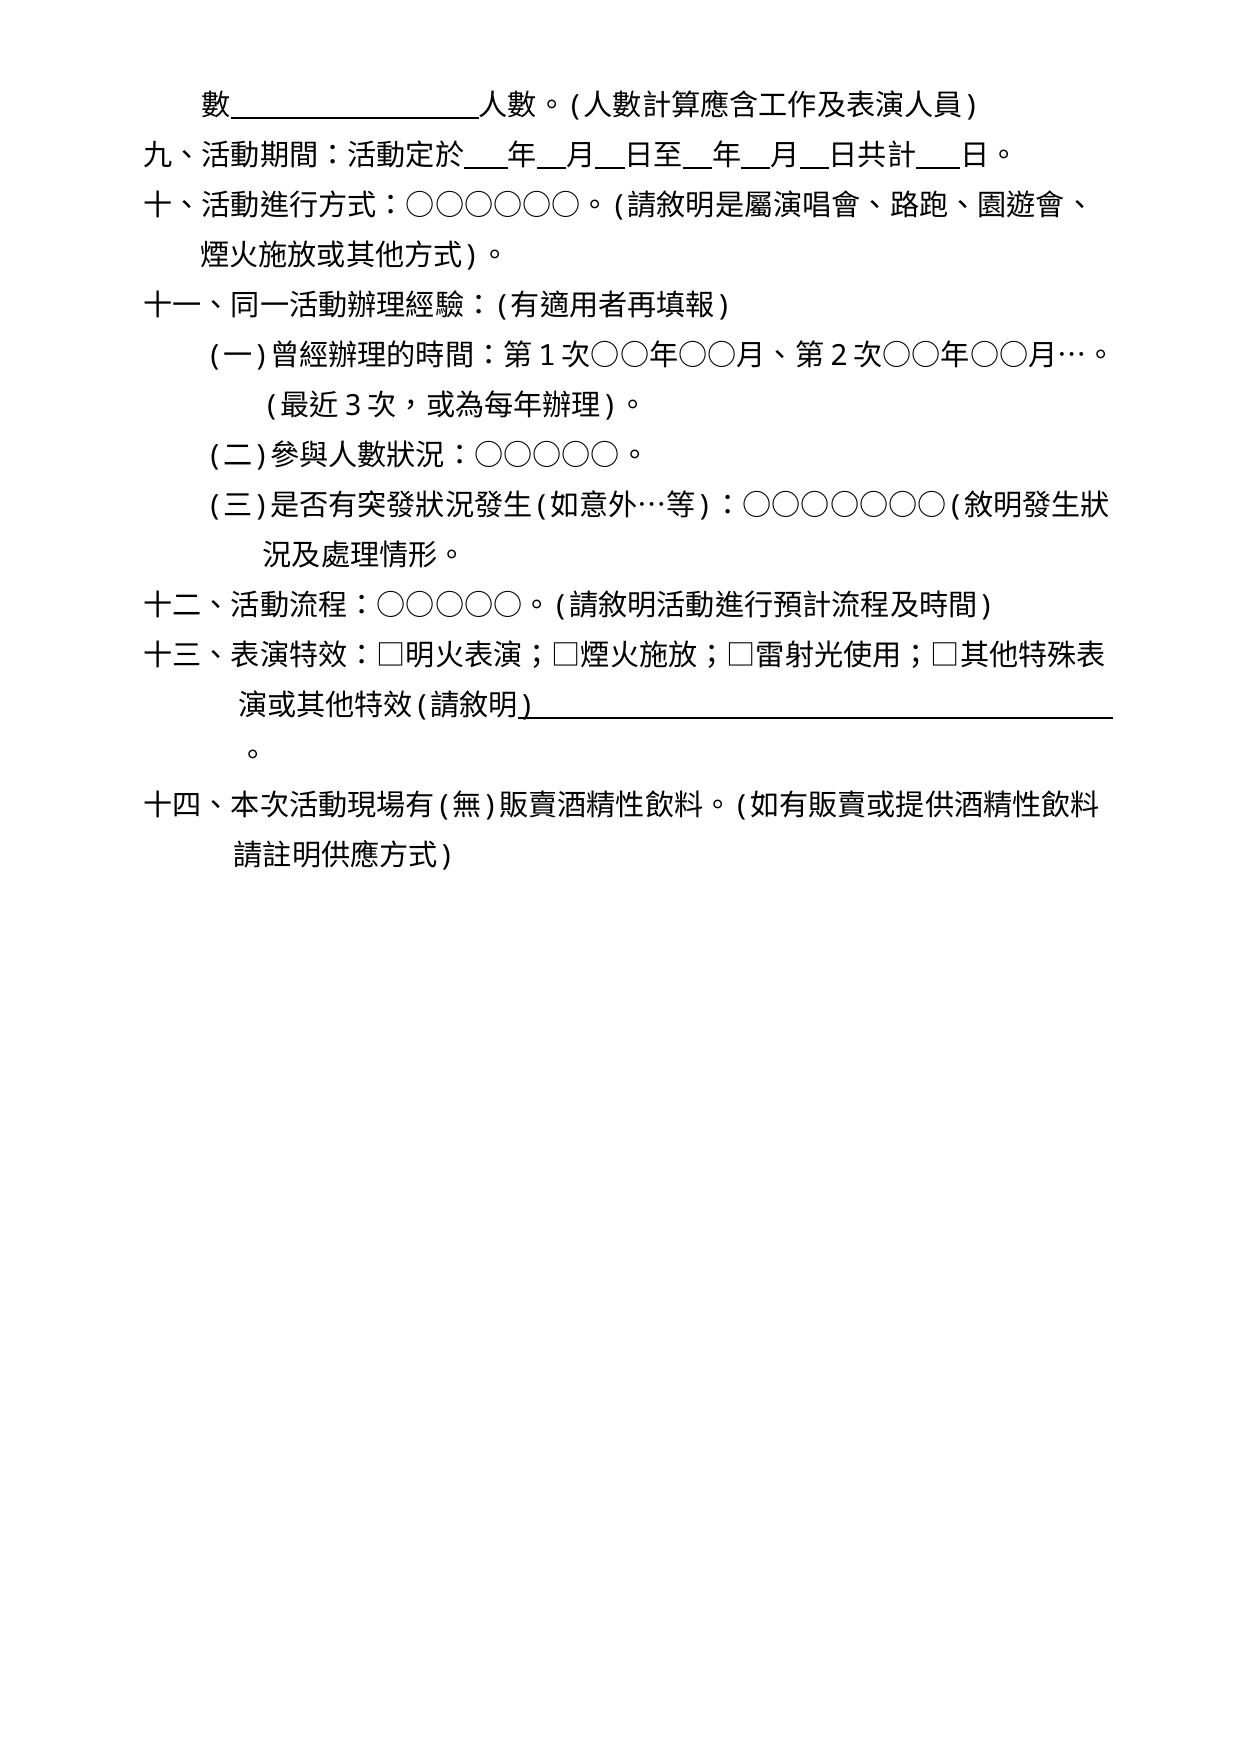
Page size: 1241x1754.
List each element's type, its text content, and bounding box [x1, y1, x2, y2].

text 十、活動進行方式：○○○○○○。(請敘明是屬演唱會、路跑、園遊會、煙火施放或其他方式)。 [143, 175, 1122, 275]
text (一)曾經辦理的時間：第1次○○年○○月、第2次○○年○○月…。(最近3次，或為每年辦理)。 [206, 325, 1122, 425]
text 十二、活動流程：○○○○○。(請敘明活動進行預計流程及時間) [143, 575, 1122, 625]
text (三)是否有突發狀況發生(如意外…等)：○○○○○○○(敘明發生狀況及處理情形。 [206, 475, 1122, 575]
text 九、活動期間：活動定於 年 月 日至 年 月 日共計 日。 [143, 125, 1122, 175]
text (二)參與人數狀況：○○○○○。 [206, 425, 1122, 475]
text 十一、同一活動辦理經驗：(有適用者再填報) [143, 275, 1122, 325]
text 十四、本次活動現場有(無)販賣酒精性飲料。(如有販賣或提供酒精性飲料請註明供應方式) [143, 775, 1122, 875]
text 十三、表演特效：□明火表演；□煙火施放；□雷射光使用；□其他特殊表演或其他特效(請敘明) 。 [143, 625, 1122, 775]
text 數 人數。(人數計算應含工作及表演人員) [143, 75, 1122, 125]
